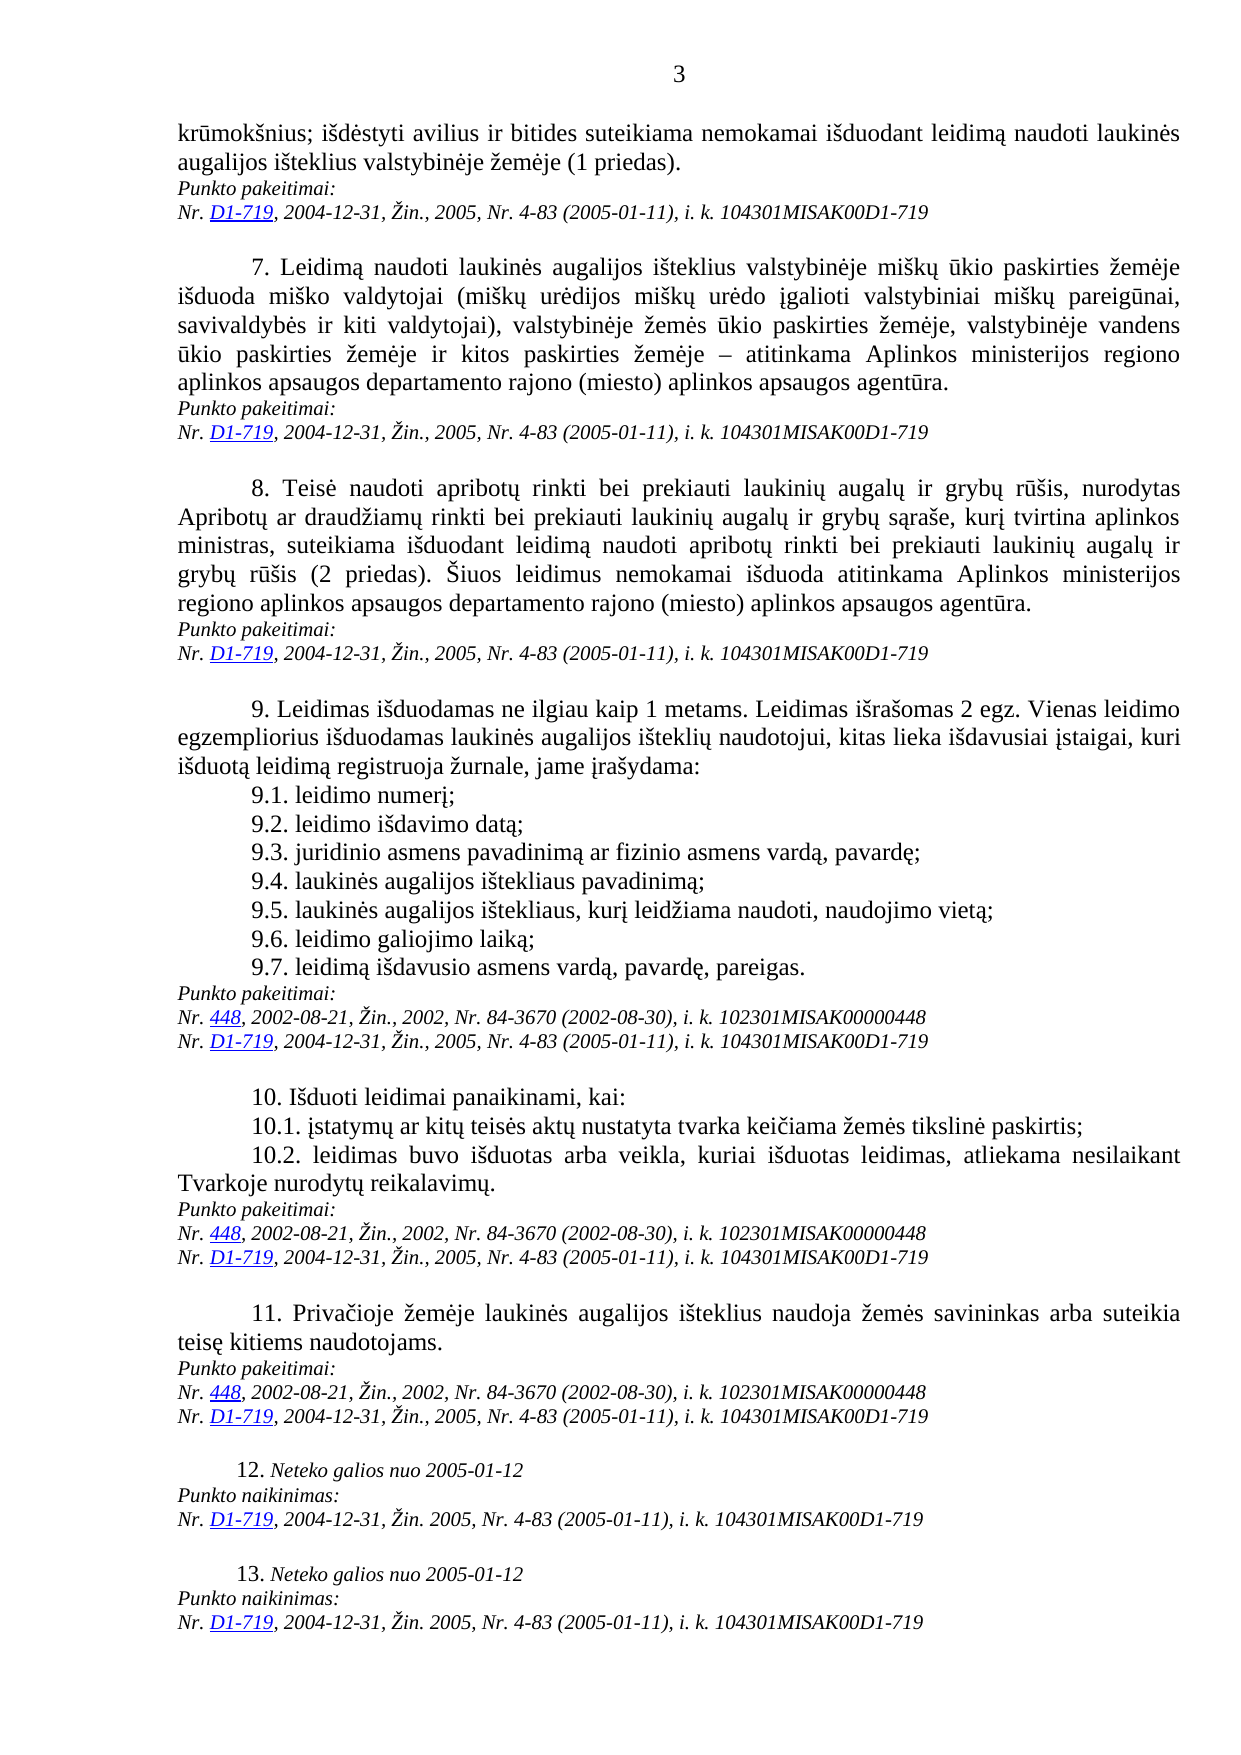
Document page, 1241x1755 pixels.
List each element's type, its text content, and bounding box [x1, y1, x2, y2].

text Punkto pakeitimai: [177, 396, 1181, 420]
text Nr. D1-719, 2004-12-31, Žin. 2005, Nr. 4-83 (2005-01-11), i. k. 104301MISAK00D1-719 [177, 1610, 1181, 1634]
text Nr. D1-719, 2004-12-31, Žin., 2005, Nr. 4-83 (2005-01-11), i. k. 104301MISAK00D1-719 [177, 1245, 1181, 1269]
text 11. Privačioje žemėje laukinės augalijos išteklius naudoja žemės savininkas arba suteikia teisę kitiems naudotojams. [177, 1298, 1181, 1356]
text Punkto pakeitimai: [177, 1197, 1181, 1221]
text 9.6. leidimo galiojimo laiką; [177, 924, 1181, 952]
text 10.2. leidimas buvo išduotas arba veikla, kuriai išduotas leidimas, atliekama nesilaikant Tvarkoje nurodytų reikalavimų. [177, 1140, 1181, 1197]
text Nr. D1-719, 2004-12-31, Žin., 2005, Nr. 4-83 (2005-01-11), i. k. 104301MISAK00D1-719 [177, 1404, 1181, 1428]
text 9.7. leidimą išdavusio asmens vardą, pavardę, pareigas. [177, 952, 1181, 981]
text Punkto pakeitimai: [177, 176, 1181, 200]
text Punkto pakeitimai: [177, 981, 1181, 1005]
text Punkto pakeitimai: [177, 1356, 1181, 1380]
text 8. Teisė naudoti apribotų rinkti bei prekiauti laukinių augalų ir grybų rūšis, nurodytas Apribotų ar draudžiamų rinkti bei prekiauti laukinių augalų ir grybų sąraše, kurį tvirtina aplinkos ministras, suteikiama išduodant leidimą naudoti apribotų rinkti bei prekiauti laukinių augalų ir grybų rūšis (2 priedas). Šiuos leidimus nemokamai išduoda atitinkama Aplinkos ministerijos regiono aplinkos apsaugos departamento rajono (miesto) aplinkos apsaugos agentūra. [177, 473, 1181, 617]
text 12. Neteko galios nuo 2005-01-12 [177, 1457, 1181, 1483]
text Nr. D1-719, 2004-12-31, Žin., 2005, Nr. 4-83 (2005-01-11), i. k. 104301MISAK00D1-719 [177, 1029, 1181, 1053]
text Nr. 448, 2002-08-21, Žin., 2002, Nr. 84-3670 (2002-08-30), i. k. 102301MISAK00000448 [177, 1005, 1181, 1029]
text Punkto pakeitimai: [177, 617, 1181, 641]
text Nr. D1-719, 2004-12-31, Žin., 2005, Nr. 4-83 (2005-01-11), i. k. 104301MISAK00D1-719 [177, 420, 1181, 444]
text 10. Išduoti leidimai panaikinami, kai: [177, 1082, 1181, 1111]
text Nr. 448, 2002-08-21, Žin., 2002, Nr. 84-3670 (2002-08-30), i. k. 102301MISAK00000448 [177, 1221, 1181, 1245]
text Nr. D1-719, 2004-12-31, Žin. 2005, Nr. 4-83 (2005-01-11), i. k. 104301MISAK00D1-719 [177, 1507, 1181, 1531]
text Punkto naikinimas: [177, 1483, 1181, 1507]
text 7. Leidimą naudoti laukinės augalijos išteklius valstybinėje miškų ūkio paskirties žemėje išduoda miško valdytojai (miškų urėdijos miškų urėdo įgalioti valstybiniai miškų pareigūnai, savivaldybės ir kiti valdytojai), valstybinėje žemės ūkio paskirties žemėje, valstybinėje vandens ūkio paskirties žemėje ir kitos paskirties žemėje – atitinkama Aplinkos ministerijos regiono aplinkos apsaugos departamento rajono (miesto) aplinkos apsaugos agentūra. [177, 252, 1181, 396]
text 9.4. laukinės augalijos ištekliaus pavadinimą; [177, 866, 1181, 895]
text 13. Neteko galios nuo 2005-01-12 [177, 1560, 1181, 1586]
text 9.3. juridinio asmens pavadinimą ar fizinio asmens vardą, pavardę; [177, 837, 1181, 866]
text Nr. 448, 2002-08-21, Žin., 2002, Nr. 84-3670 (2002-08-30), i. k. 102301MISAK00000448 [177, 1380, 1181, 1404]
text 9.5. laukinės augalijos ištekliaus, kurį leidžiama naudoti, naudojimo vietą; [177, 895, 1181, 924]
text Nr. D1-719, 2004-12-31, Žin., 2005, Nr. 4-83 (2005-01-11), i. k. 104301MISAK00D1-719 [177, 200, 1181, 224]
text krūmokšnius; išdėstyti avilius ir bitides suteikiama nemokamai išduodant leidimą naudoti laukinės augalijos išteklius valstybinėje žemėje (1 priedas). [177, 118, 1181, 176]
text 9.2. leidimo išdavimo datą; [177, 809, 1181, 837]
text Nr. D1-719, 2004-12-31, Žin., 2005, Nr. 4-83 (2005-01-11), i. k. 104301MISAK00D1-719 [177, 641, 1181, 665]
text 10.1. įstatymų ar kitų teisės aktų nustatyta tvarka keičiama žemės tikslinė paskirtis; [177, 1111, 1181, 1140]
text Punkto naikinimas: [177, 1586, 1181, 1610]
text 9. Leidimas išduodamas ne ilgiau kaip 1 metams. Leidimas išrašomas 2 egz. Vienas leidimo egzempliorius išduodamas laukinės augalijos išteklių naudotojui, kitas lieka išdavusiai įstaigai, kuri išduotą leidimą registruoja žurnale, jame įrašydama: [177, 694, 1181, 780]
text 9.1. leidimo numerį; [177, 780, 1181, 809]
